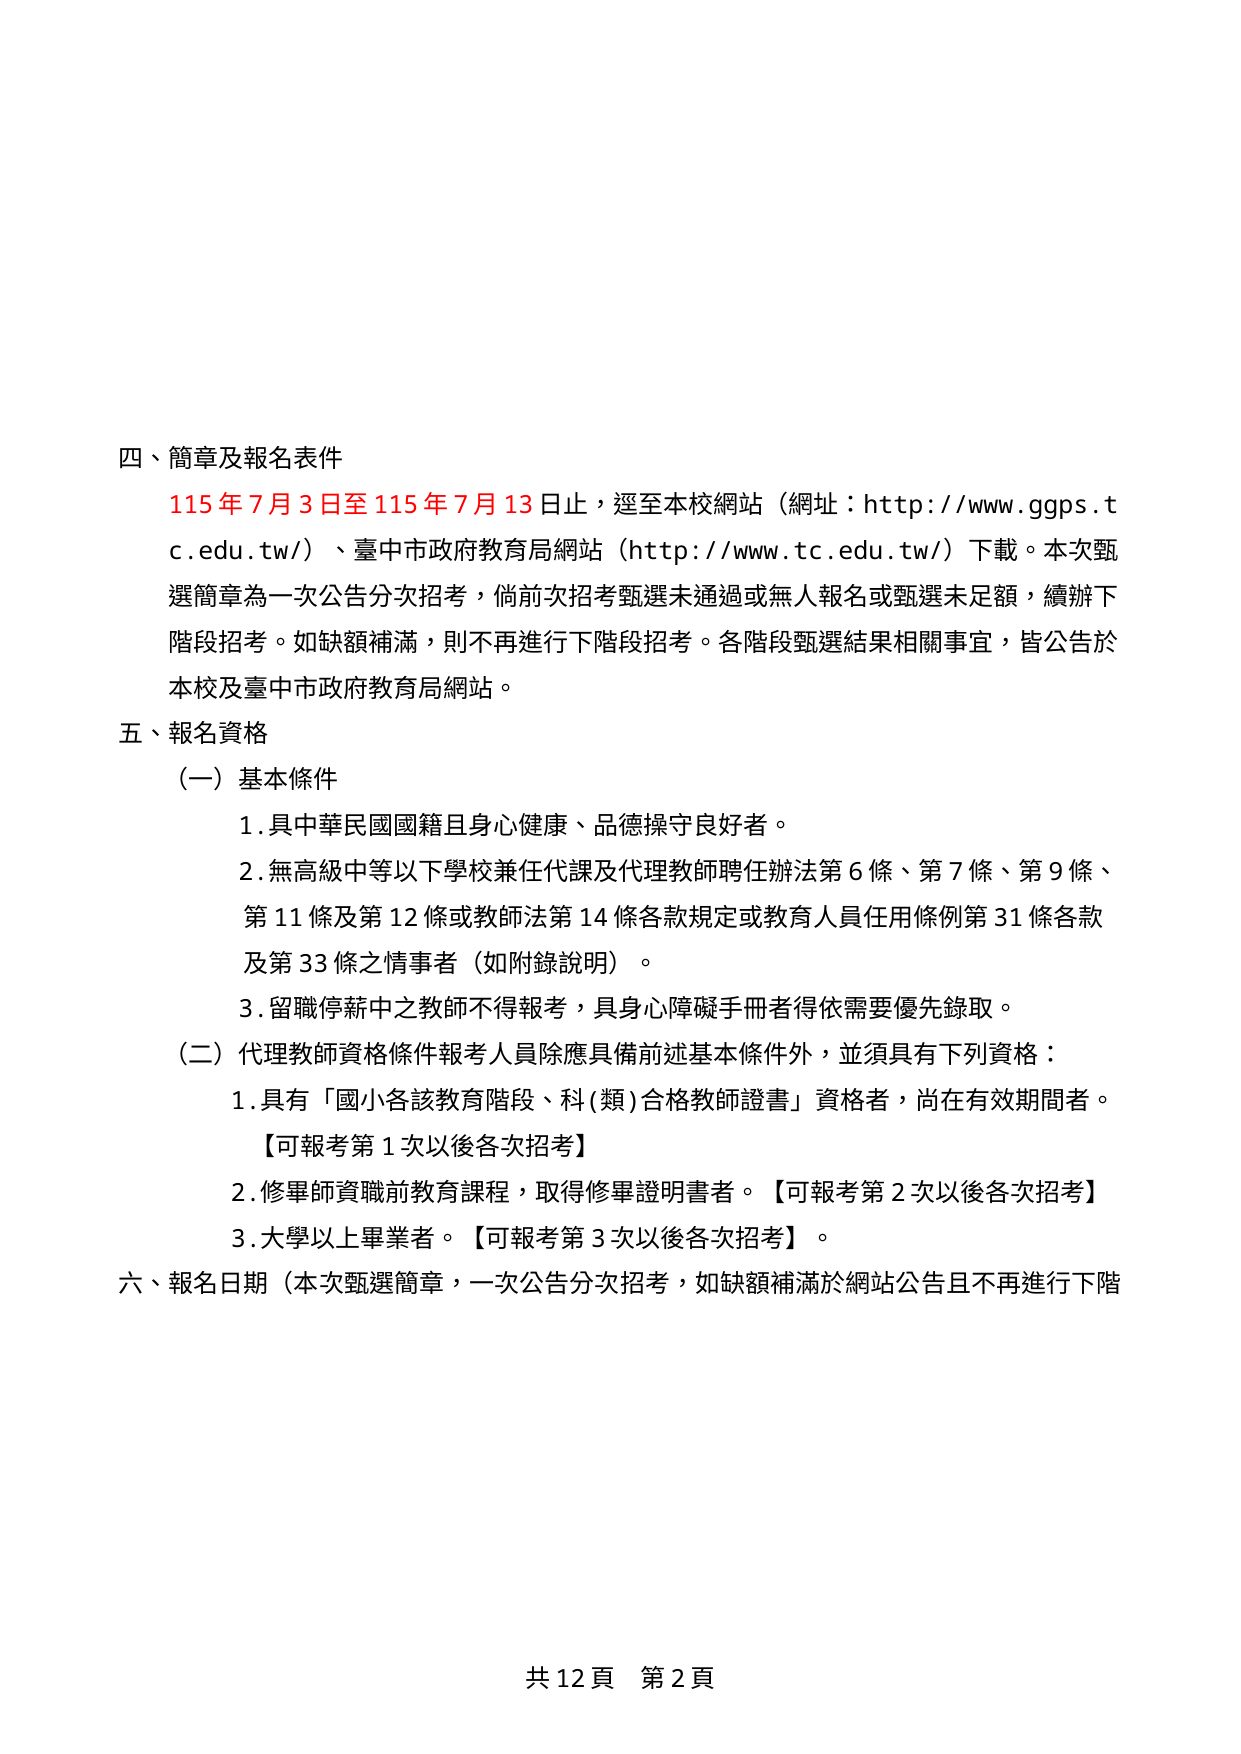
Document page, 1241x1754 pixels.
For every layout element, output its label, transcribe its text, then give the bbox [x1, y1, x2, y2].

text 2.修畢師資職前教育課程，取得修畢證明書者。【可報考第2次以後各次招考】 [230, 1163, 1122, 1208]
text 3.大學以上畢業者。【可報考第3次以後各次招考】。 [231, 1208, 1122, 1254]
text 1.具中華民國國籍且身心健康、品德操守良好者。 [118, 796, 1122, 842]
text 1.具有「國小各該教育階段、科(類)合格教師證書」資格者，尚在有效期間者。【可報考第1次以後各次招考】 [230, 1071, 1122, 1163]
text 3.留職停薪中之教師不得報考，具身心障礙手冊者得依需要優先錄取。 [118, 979, 1122, 1025]
text （二）代理教師資格條件報考人員除應具備前述基本條件外，並須具有下列資格： [118, 1025, 1122, 1071]
text 六、報名日期（本次甄選簡章，一次公告分次招考，如缺額補滿於網站公告且不再進行下階 [118, 1254, 1122, 1300]
text 四、簡章及報名表件 115年7月3日至115年7月13日止，逕至本校網站（網址：http://www.ggps.tc.edu.tw/）、臺中市政府教育局網站（http://www.tc.edu.tw/）下載。本次甄選簡章為一次公告分次招考，倘前次招考甄選未通過或無人報名或甄選未足額，續辦下階段招考。如缺額補滿，則不再進行下階段招考。各階段甄選結果相關事宜，皆公告於本校及臺中市政府教育局網站。 [118, 429, 1122, 704]
text 2.無高級中等以下學校兼任代課及代理教師聘任辦法第6條、第7條、第9條、第11條及第12條或教師法第14條各款規定或教育人員任用條例第31條各款及第33條之情事者（如附錄說明）。 [118, 842, 1122, 979]
text 五、報名資格 [118, 704, 1122, 750]
text （一）基本條件 [118, 750, 1122, 796]
